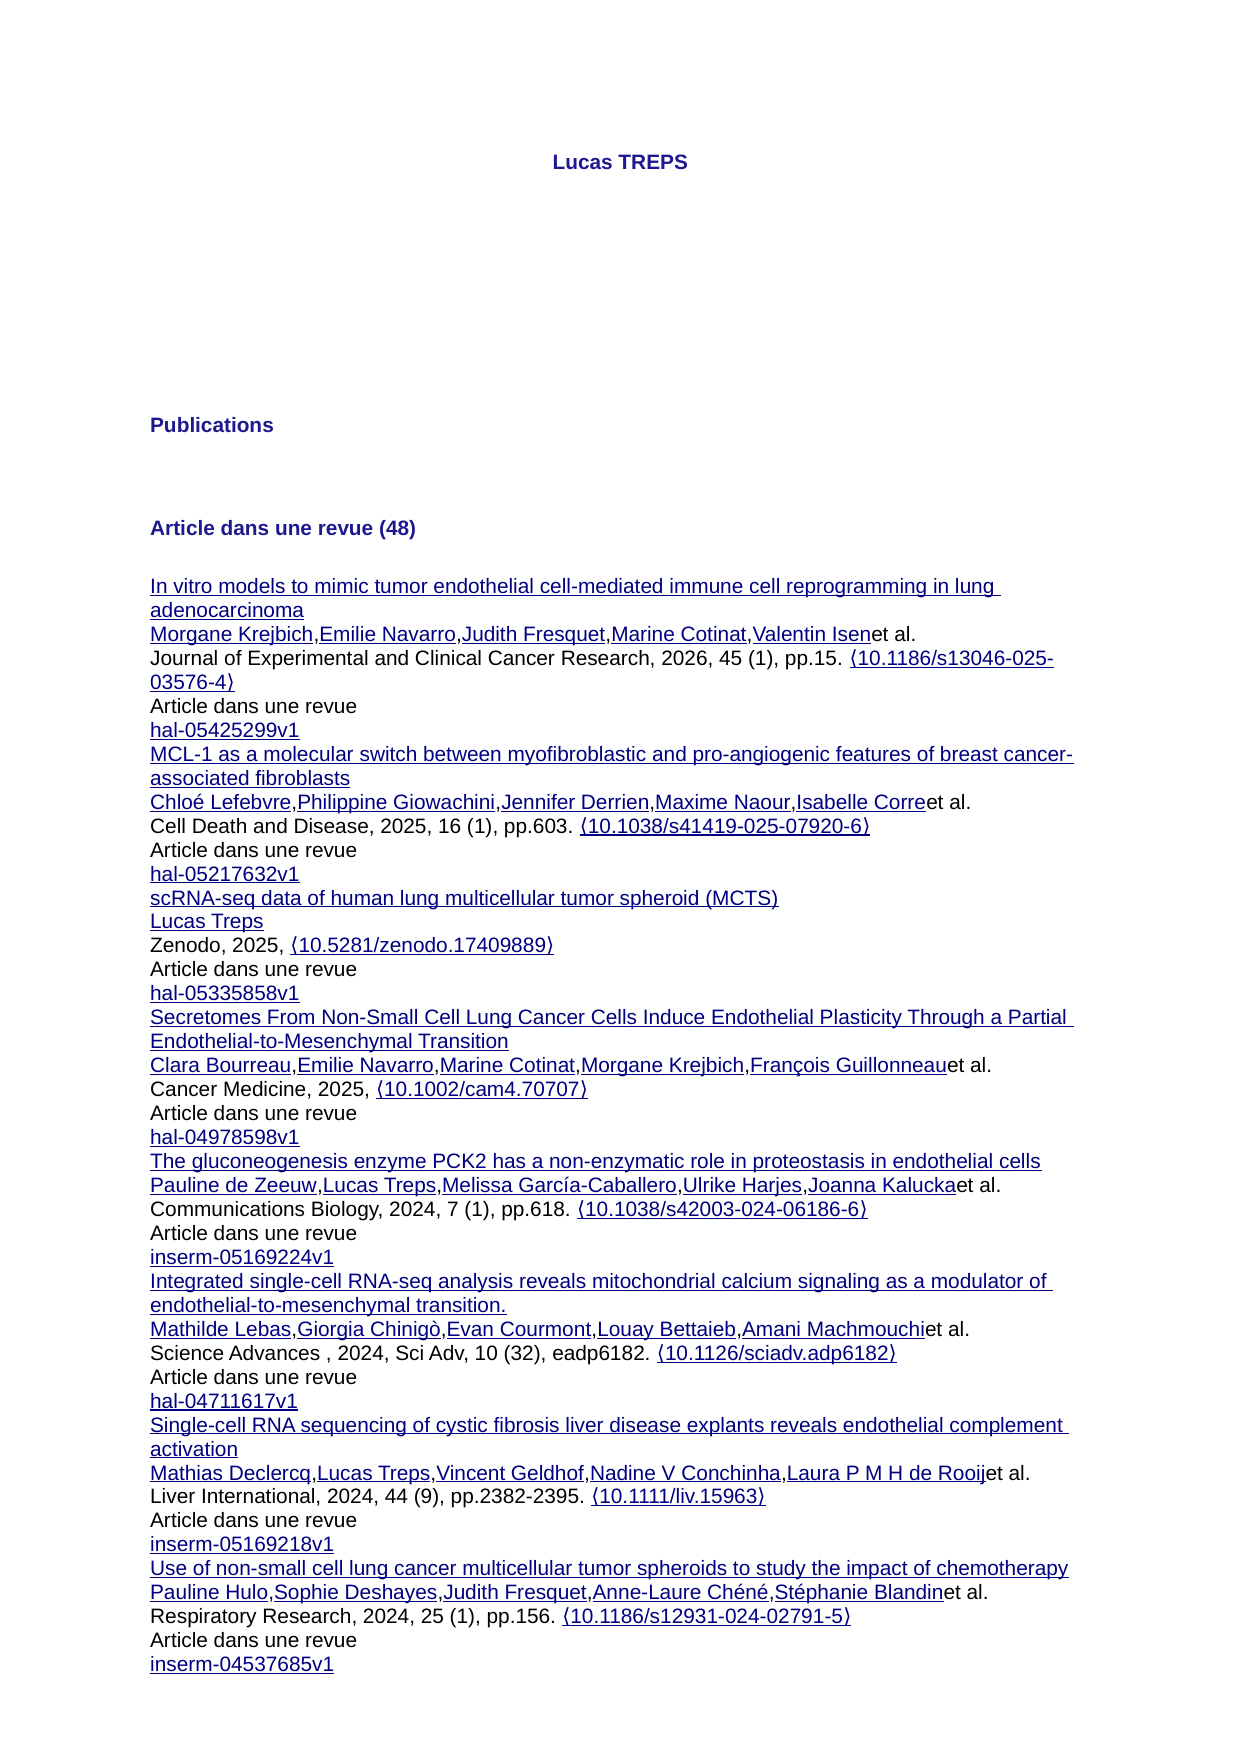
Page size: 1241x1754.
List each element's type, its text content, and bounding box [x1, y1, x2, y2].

table_cell Use of non-small cell lung cancer multicellular tumor spheroids to study the impact of chemotherapy Pauline Hulo,Sophie Deshayes,Judith Fresquet,Anne-Laure Chéné,Stéphanie Blandinet al. Respiratory Research, 2024, 25 (1), pp.156. ⟨10.1186/s12931-024-02791-5⟩ Article dans une revue inserm-04537685v1 [150, 1556, 1090, 1676]
table_cell Integrated single-cell RNA-seq analysis reveals mitochondrial calcium signaling as a modulator of endothelial-to-mesenchymal transition. Mathilde Lebas,Giorgia Chinigò,Evan Courmont,Louay Bettaieb,Amani Machmouchiet al. Science Advances , 2024, Sci Adv, 10 (32), eadp6182. ⟨10.1126/sciadv.adp6182⟩ Article dans une revue hal-04711617v1 [150, 1269, 1090, 1412]
table_cell Secretomes From Non-Small Cell Lung Cancer Cells Induce Endothelial Plasticity Through a Partial Endothelial-to-Mesenchymal Transition Clara Bourreau,Emilie Navarro,Marine Cotinat,Morgane Krejbich,François Guillonneauet al. Cancer Medicine, 2025, ⟨10.1002/cam4.70707⟩ Article dans une revue hal-04978598v1 [150, 1005, 1090, 1149]
table_cell MCL-1 as a molecular switch between myofibroblastic and pro-angiogenic features of breast cancer-associated fibroblasts Chloé Lefebvre,Philippine Giowachini,Jennifer Derrien,Maxime Naour,Isabelle Correet al. Cell Death and Disease, 2025, 16 (1), pp.603. ⟨10.1038/s41419-025-07920-6⟩ Article dans une revue hal-05217632v1 [150, 742, 1090, 885]
table_cell scRNA-seq data of human lung multicellular tumor spheroid (MCTS) Lucas Treps Zenodo, 2025, ⟨10.5281/zenodo.17409889⟩ Article dans une revue hal-05335858v1 [150, 885, 1090, 1005]
subtitle Publications [150, 412, 1090, 436]
subtitle Article dans une revue (48) [150, 516, 1090, 539]
table_cell Single‐cell RNA sequencing of cystic fibrosis liver disease explants reveals endothelial complement activation Mathias Declercq,Lucas Treps,Vincent Geldhof,Nadine V Conchinha,Laura P M H de Rooijet al. Liver International, 2024, 44 (9), pp.2382-2395. ⟨10.1111/liv.15963⟩ Article dans une revue inserm-05169218v1 [150, 1413, 1090, 1556]
table_header In vitro models to mimic tumor endothelial cell-mediated immune cell reprogramming in lung adenocarcinoma Morgane Krejbich,Emilie Navarro,Judith Fresquet,Marine Cotinat,Valentin Isenet al. Journal of Experimental and Clinical Cancer Research, 2026, 45 (1), pp.15. ⟨10.1186/s13046-025-03576-4⟩ Article dans une revue hal-05425299v1 [150, 574, 1090, 742]
subtitle Lucas TREPS [150, 150, 1090, 174]
table_cell The gluconeogenesis enzyme PCK2 has a non-enzymatic role in proteostasis in endothelial cells Pauline de Zeeuw,Lucas Treps,Melissa García-Caballero,Ulrike Harjes,Joanna Kaluckaet al. Communications Biology, 2024, 7 (1), pp.618. ⟨10.1038/s42003-024-06186-6⟩ Article dans une revue inserm-05169224v1 [150, 1149, 1090, 1269]
